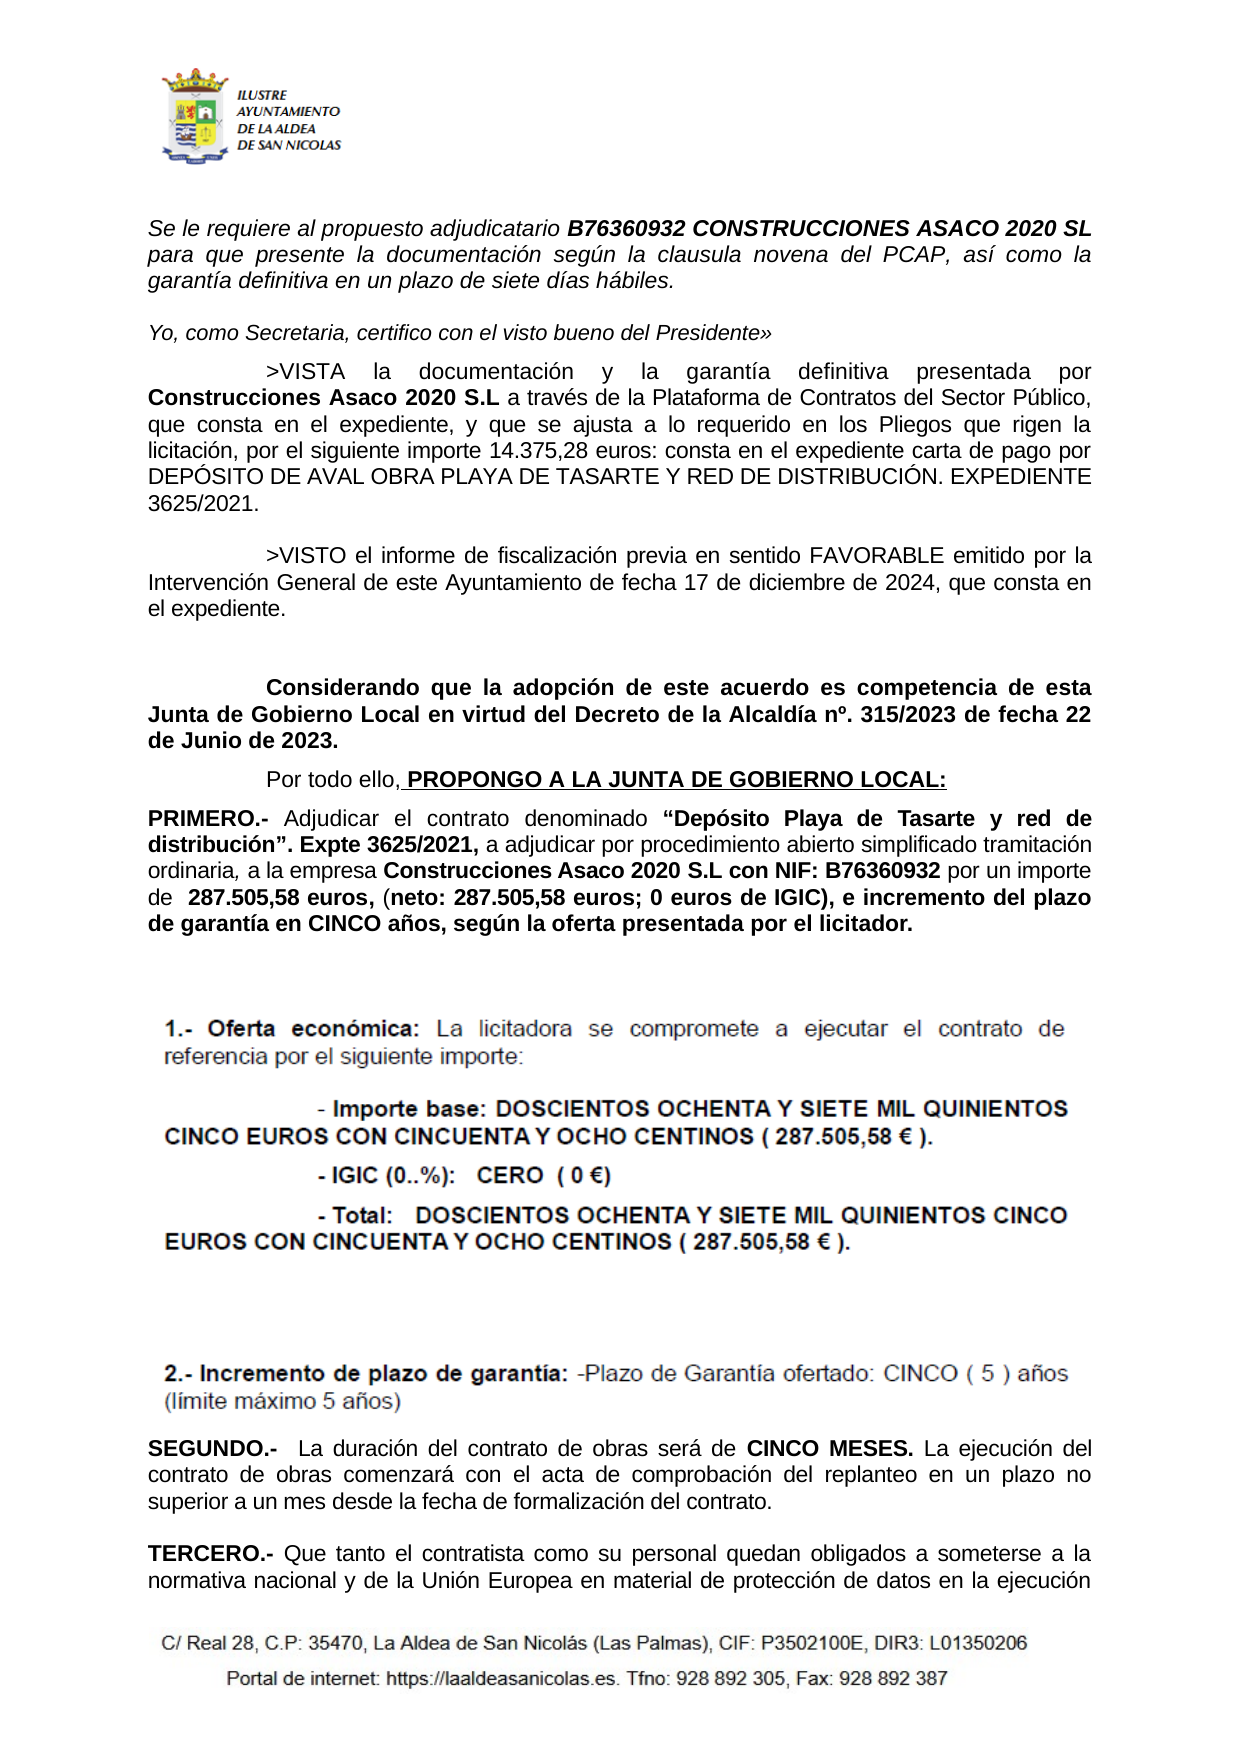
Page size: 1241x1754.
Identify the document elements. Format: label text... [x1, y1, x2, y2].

text Yo, como Secretaria, certifico con el visto bueno del Presidente» [148, 320, 1093, 345]
picture [149, 1627, 1034, 1694]
picture [149, 977, 1090, 1434]
text TERCERO.- Que tanto el contratista como su personal quedan obligados a someterse a la normativa nacional y de la Unión Europea en material de protección de datos en la ejecución [148, 1540, 1093, 1593]
picture [148, 60, 357, 172]
text >VISTO el informe de fiscalización previa en sentido FAVORABLE emitido por la Intervención General de este Ayuntamiento de fecha 17 de diciembre de 2024, que consta en el expediente. [148, 542, 1093, 621]
text PRIMERO.- Adjudicar el contrato denominado “Depósito Playa de Tasarte y red de distribución”. Expte 3625/2021, a adjudicar por procedimiento abierto simplificado tramitación ordinaria, a la empresa Construcciones Asaco 2020 S.L con NIF: B76360932 por un importe de 287.505,58 euros, (neto: 287.505,58 euros; 0 euros de IGIC), e incremento del plazo de garantía en CINCO años, según la oferta presentada por el licitador. [148, 804, 1093, 936]
text SEGUNDO.- La duración del contrato de obras será de CINCO MESES. La ejecución del contrato de obras comenzará con el acta de comprobación del replanteo en un plazo no superior a un mes desde la fecha de formalización del contrato. [148, 975, 1093, 1514]
text Considerando que la adopción de este acuerdo es competencia de esta Junta de Gobierno Local en virtud del Decreto de la Alcaldía nº. 315/2023 de fecha 22 de Junio de 2023. [148, 674, 1093, 753]
text >VISTA la documentación y la garantía definitiva presentada por Construcciones Asaco 2020 S.L a través de la Plataforma de Contratos del Sector Público, que consta en el expediente, y que se ajusta a lo requerido en los Pliegos que rigen la licitación, por el siguiente importe 14.375,28 euros: consta en el expediente carta de pago por DEPÓSITO DE AVAL OBRA PLAYA DE TASARTE Y RED DE DISTRIBUCIÓN. EXPEDIENTE 3625/2021. [148, 358, 1093, 516]
text Por todo ello, PROPONGO A LA JUNTA DE GOBIERNO LOCAL: [148, 766, 1078, 792]
text Se le requiere al propuesto adjudicatario B76360932 CONSTRUCCIONES ASACO 2020 SL para que presente la documentación según la clausula novena del PCAP, así como la garantía definitiva en un plazo de siete días hábiles. [148, 215, 1093, 294]
